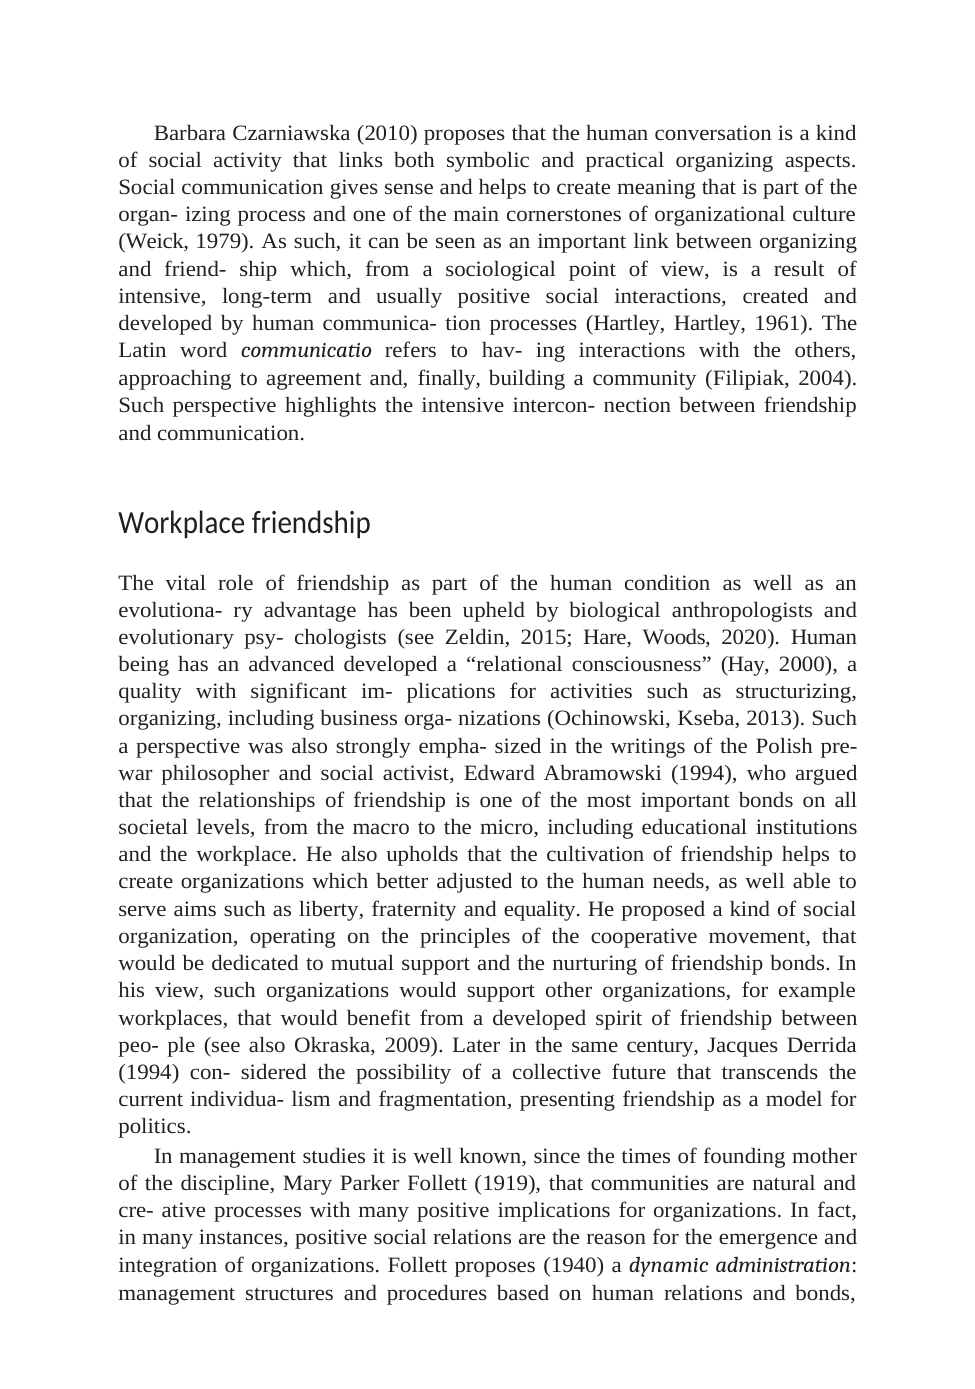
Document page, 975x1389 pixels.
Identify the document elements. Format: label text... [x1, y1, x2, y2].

text In management studies it is well known, since the times of founding mother of the discipline, Mary Parker Follett (1919), that communities are natural and cre- ative processes with many positive implications for organizations. In fact, in many instances, positive social relations are the reason for the emergence and integration of organizations. Follett proposes (1940) a dynamic administration: management structures and procedures based on human relations and bonds, [118, 1143, 857, 1305]
subtitle Workplace friendship [118, 502, 869, 542]
text Barbara Czarniawska (2010) proposes that the human conversation is a kind of social activity that links both symbolic and practical organizing aspects. Social communication gives sense and helps to create meaning that is part of the organ- izing process and one of the main cornerstones of organizational culture (Weick, 1979). As such, it can be seen as an important link between organizing and friend- ship which, from a sociological point of view, is a result of intensive, long-term and usually positive social interactions, created and developed by human communica- tion processes (Hartley, Hartley, 1961). The Latin word communicatio refers to hav- ing interactions with the others, approaching to agreement and, finally, building a community (Filipiak, 2004). Such perspective highlights the intensive intercon- nection between friendship and communication. [118, 120, 857, 445]
text The vital role of friendship as part of the human condition as well as an evolutiona- ry advantage has been upheld by biological anthropologists and evolutionary psy- chologists (see Zeldin, 2015; Hare, Woods, 2020). Human being has an advanced developed a “relational consciousness” (Hay, 2000), a quality with significant im- plications for activities such as structurizing, organizing, including business orga- nizations (Ochinowski, Kseba, 2013). Such a perspective was also strongly empha- sized in the writings of the Polish pre-war philosopher and social activist, Edward Abramowski (1994), who argued that the relationships of friendship is one of the most important bonds on all societal levels, from the macro to the micro, including educational institutions and the workplace. He also upholds that the cultivation of friendship helps to create organizations which better adjusted to the human needs, as well able to serve aims such as liberty, fraternity and equality. He proposed a kind of social organization, operating on the principles of the cooperative movement, that would be dedicated to mutual support and the nurturing of friendship bonds. In his view, such organizations would support other organizations, for example workplaces, that would benefit from a developed spirit of friendship between peo- ple (see also Okraska, 2009). Later in the same century, Jacques Derrida (1994) con- sidered the possibility of a collective future that transcends the current individua- lism and fragmentation, presenting friendship as a model for politics. [118, 569, 857, 1138]
